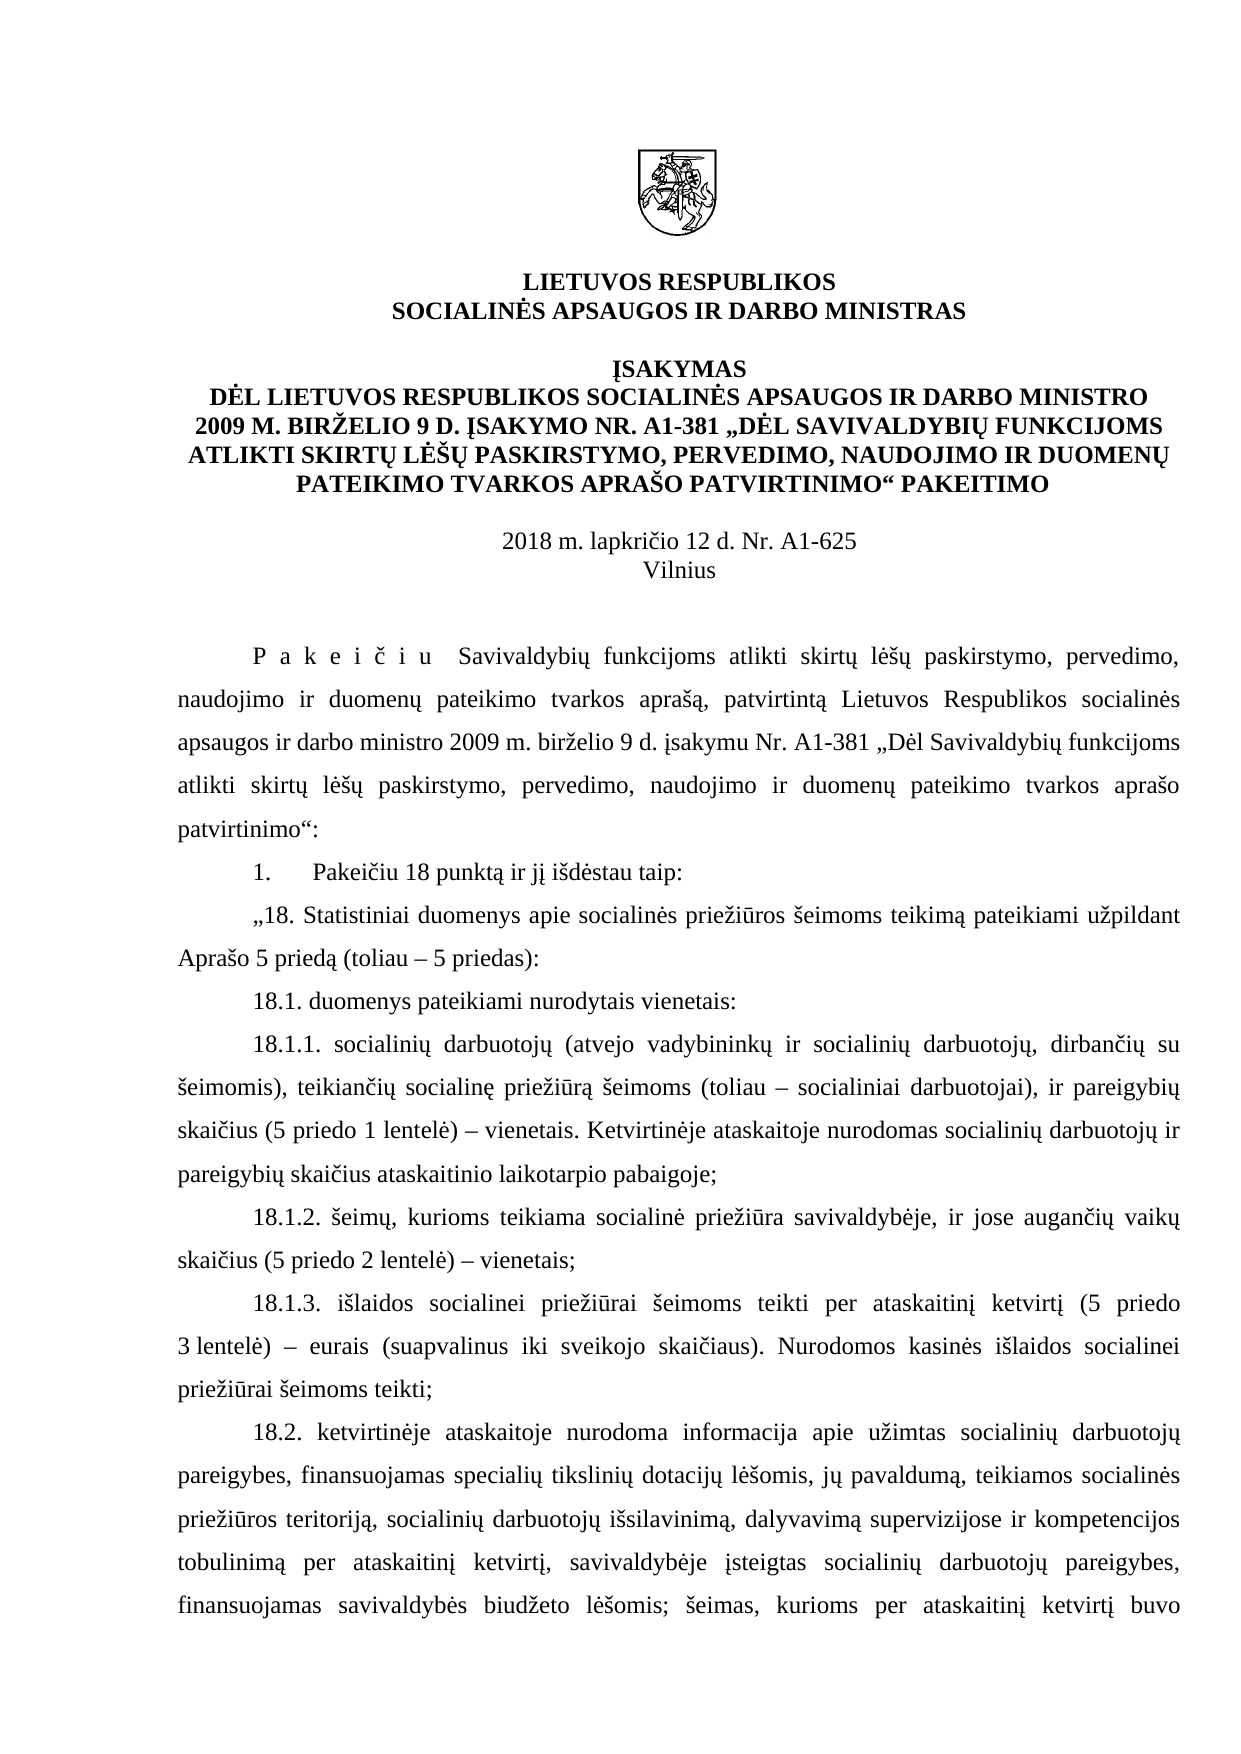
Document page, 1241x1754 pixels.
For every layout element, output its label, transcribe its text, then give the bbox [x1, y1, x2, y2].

text 18.1.2. šeimų, kurioms teikiama socialinė priežiūra savivaldybėje, ir jose augančių vaikų skaičius (5 priedo 2 lentelė) – vienetais; [177, 1202, 1181, 1274]
text 18.1.3. išlaidos socialinei priežiūrai šeimoms teikti per ataskaitinį ketvirtį (5 priedo 3 lentelė) – eurais (suapvalinus iki sveikojo skaičiaus). Nurodomos kasinės išlaidos socialinei priežiūrai šeimoms teikti; [177, 1288, 1181, 1403]
text LIETUVOS RESPUBLIKOS [177, 267, 1181, 296]
text 2018 m. lapkričio 12 d. Nr. A1-625 [177, 526, 1181, 555]
text DĖL LIETUVOS RESPUBLIKOS SOCIALINĖS APSAUGOS IR DARBO MINISTRO 2009 M. BIRŽELIO 9 D. ĮSAKYMO NR. A1-381 „DĖL SAVIVALDYBIŲ FUNKCIJOMS ATLIKTI SKIRTŲ LĖŠŲ PASKIRSTYMO, PERVEDIMO, NAUDOJIMO IR DUOMENŲ PATEIKIMO TVARKOS APRAŠO PATVIRTINIMO“ PAKEITIMO [177, 382, 1181, 497]
text 1. Pakeičiu 18 punktą ir jį išdėstau taip: [177, 857, 1181, 886]
text 18.1.1. socialinių darbuotojų (atvejo vadybininkų ir socialinių darbuotojų, dirbančių su šeimomis), teikiančių socialinę priežiūrą šeimoms (toliau – socialiniai darbuotojai), ir pareigybių skaičius (5 priedo 1 lentelė) – vienetais. Ketvirtinėje ataskaitoje nurodomas socialinių darbuotojų ir pareigybių skaičius ataskaitinio laikotarpio pabaigoje; [177, 1029, 1181, 1187]
text SOCIALINĖS APSAUGOS IR DARBO MINISTRAS [177, 296, 1181, 325]
text ĮSAKYMAS [177, 354, 1181, 382]
text 18.1. duomenys pateikiami nurodytais vienetais: [177, 986, 1181, 1015]
text „18. Statistiniai duomenys apie socialinės priežiūros šeimoms teikimą pateikiami užpildant Aprašo 5 priedą (toliau – 5 priedas): [177, 900, 1181, 972]
text P a k e i č i u Savivaldybių funkcijoms atlikti skirtų lėšų paskirstymo, pervedimo, naudojimo ir duomenų pateikimo tvarkos aprašą, patvirtintą Lietuvos Respublikos socialinės apsaugos ir darbo ministro 2009 m. birželio 9 d. įsakymu Nr. A1-381 „Dėl Savivaldybių funkcijoms atlikti skirtų lėšų paskirstymo, pervedimo, naudojimo ir duomenų pateikimo tvarkos aprašo patvirtinimo“: [177, 641, 1181, 842]
text Vilnius [177, 555, 1181, 584]
text 18.2. ketvirtinėje ataskaitoje nurodoma informacija apie užimtas socialinių darbuotojų pareigybes, finansuojamas specialių tikslinių dotacijų lėšomis, jų pavaldumą, teikiamos socialinės priežiūros teritoriją, socialinių darbuotojų išsilavinimą, dalyvavimą supervizijose ir kompetencijos tobulinimą per ataskaitinį ketvirtį, savivaldybėje įsteigtas socialinių darbuotojų pareigybes, finansuojamas savivaldybės biudžeto lėšomis; šeimas, kurioms per ataskaitinį ketvirtį buvo [177, 1417, 1181, 1619]
